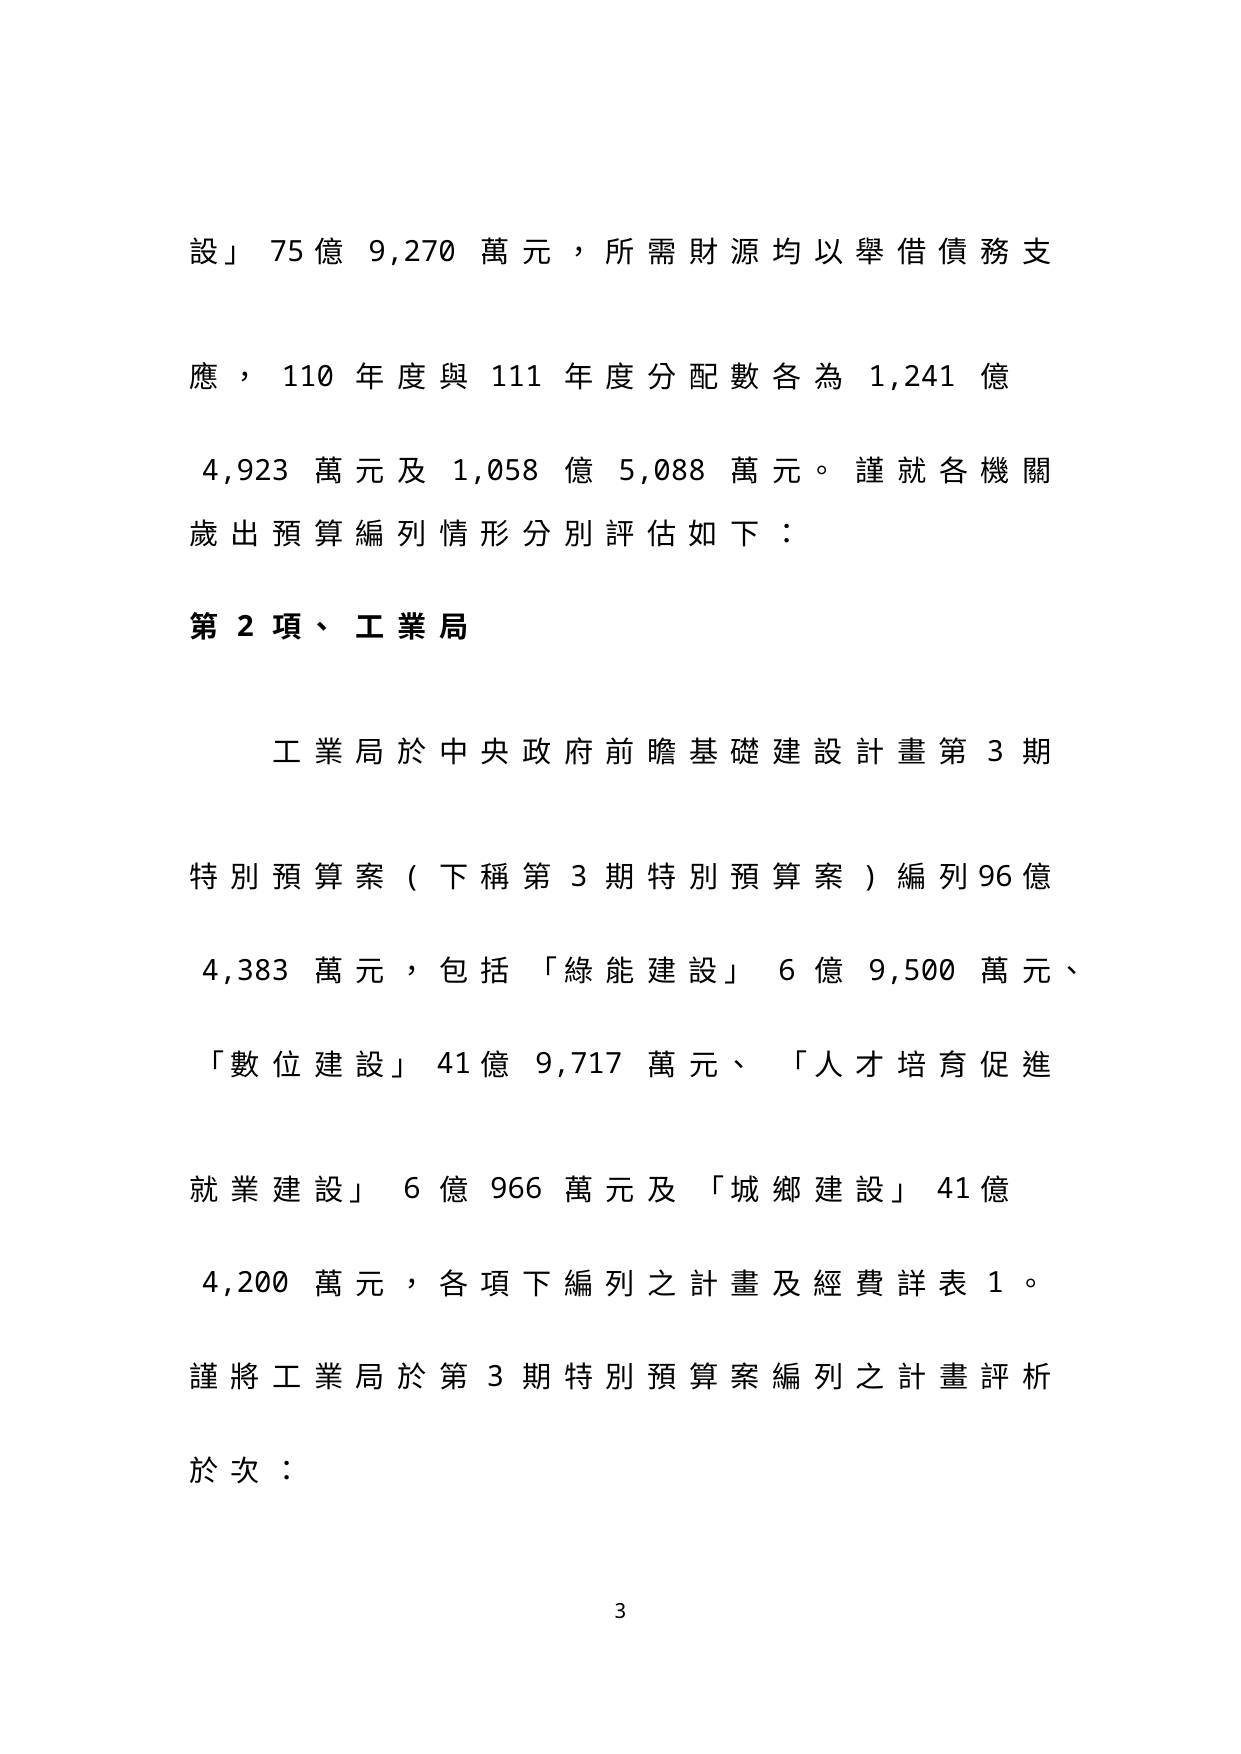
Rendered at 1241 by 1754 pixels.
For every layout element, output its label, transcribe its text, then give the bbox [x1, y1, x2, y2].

text 第3期特別預算案歲出編列2,300億11萬元，包括「軌道建設」401億9,796萬元、「水環境建設」523億8,200萬元、「綠能建設」78億7,271萬元、「數位建設」444億元、「城鄉建設」740億9,480萬元、「因應少子化友善育兒空間建設」18億1,400萬元、「食品安全建設」16億4,594萬元、「人才培育促進就業建設」75億9,270萬元，所需財源均以舉借債務支應，110年度與111年度分配數各為1,241億4,923萬元及1,058億5,088萬元。謹就各機關歲出預算編列情形分別評估如下： [183, 177, 1058, 552]
text 第2項、工業局 [183, 552, 1058, 677]
text 工業局於中央政府前瞻基礎建設計畫第3期特別預算案(下稱第3期特別預算案)編列96億4,383萬元，包括「綠能建設」6億9,500萬元、「數位建設」41億9,717萬元、「人才培育促進就業建設」6億966萬元及「城鄉建設」41億4,200萬元，各項下編列之計畫及經費詳表1。謹將工業局於第3期特別預算案編列之計畫評析於次： [183, 677, 1058, 1490]
